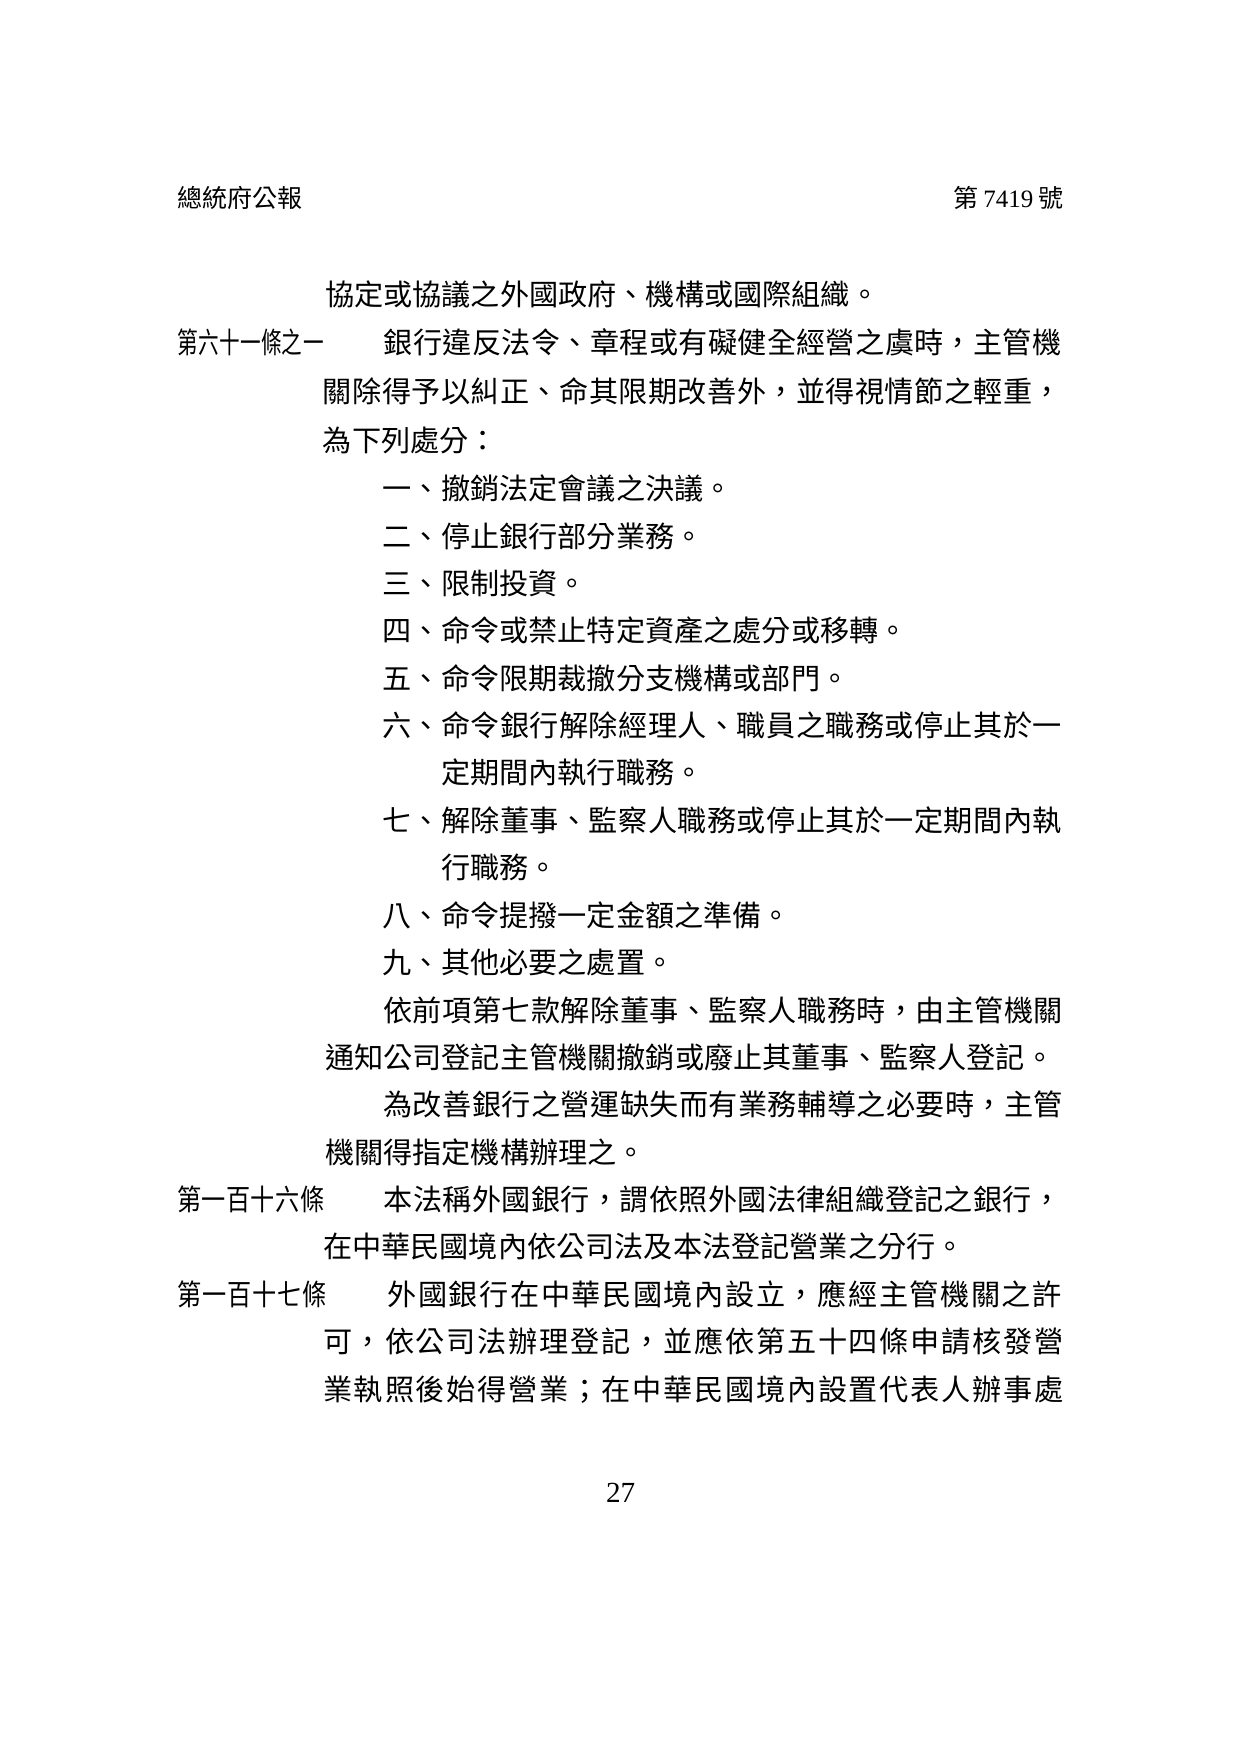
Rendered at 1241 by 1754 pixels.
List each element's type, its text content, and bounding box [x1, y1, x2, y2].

text 協定或協議之外國政府、機構或國際組織。 [325, 266, 1063, 315]
text 依前項第七款解除董事、監察人職務時，由主管機關通知公司登記主管機關撤銷或廢止其董事、監察人登記。 [325, 983, 1063, 1078]
text 六、 命令銀行解除經理人、職員之職務或停止其於一定期間內執行職務。 [382, 699, 1063, 793]
text 二、 停止銀行部分業務。 [382, 509, 1063, 556]
text 一、 撤銷法定會議之決議。 [382, 462, 1063, 509]
text 四、 命令或禁止特定資產之處分或移轉。 [382, 604, 1063, 651]
text 第一百十六條 本法稱外國銀行，謂依照外國法律組織登記之銀行，在中華民國境內依公司法及本法登記營業之分行。 [177, 1173, 1063, 1267]
text 八、 命令提撥一定金額之準備。 [382, 888, 1063, 936]
text 第一百十七條 外國銀行在中華民國境內設立，應經主管機關之許可，依公司法辦理登記，並應依第五十四條申請核發營業執照後始得營業；在中華民國境內設置代表人辦事處 [177, 1267, 1063, 1409]
text 七、 解除董事、監察人職務或停止其於一定期間內執行職務。 [382, 793, 1063, 888]
text 三、 限制投資。 [382, 556, 1063, 604]
text 五、 命令限期裁撤分支機構或部門。 [382, 651, 1063, 699]
text 第六十一條之一 銀行違反法令、章程或有礙健全經營之虞時，主管機關除得予以糾正、命其限期改善外，並得視情節之輕重，為下列處分： [177, 315, 1063, 462]
text 為改善銀行之營運缺失而有業務輔導之必要時，主管機關得指定機構辦理之。 [325, 1078, 1063, 1173]
text 九、 其他必要之處置。 [382, 936, 1063, 983]
